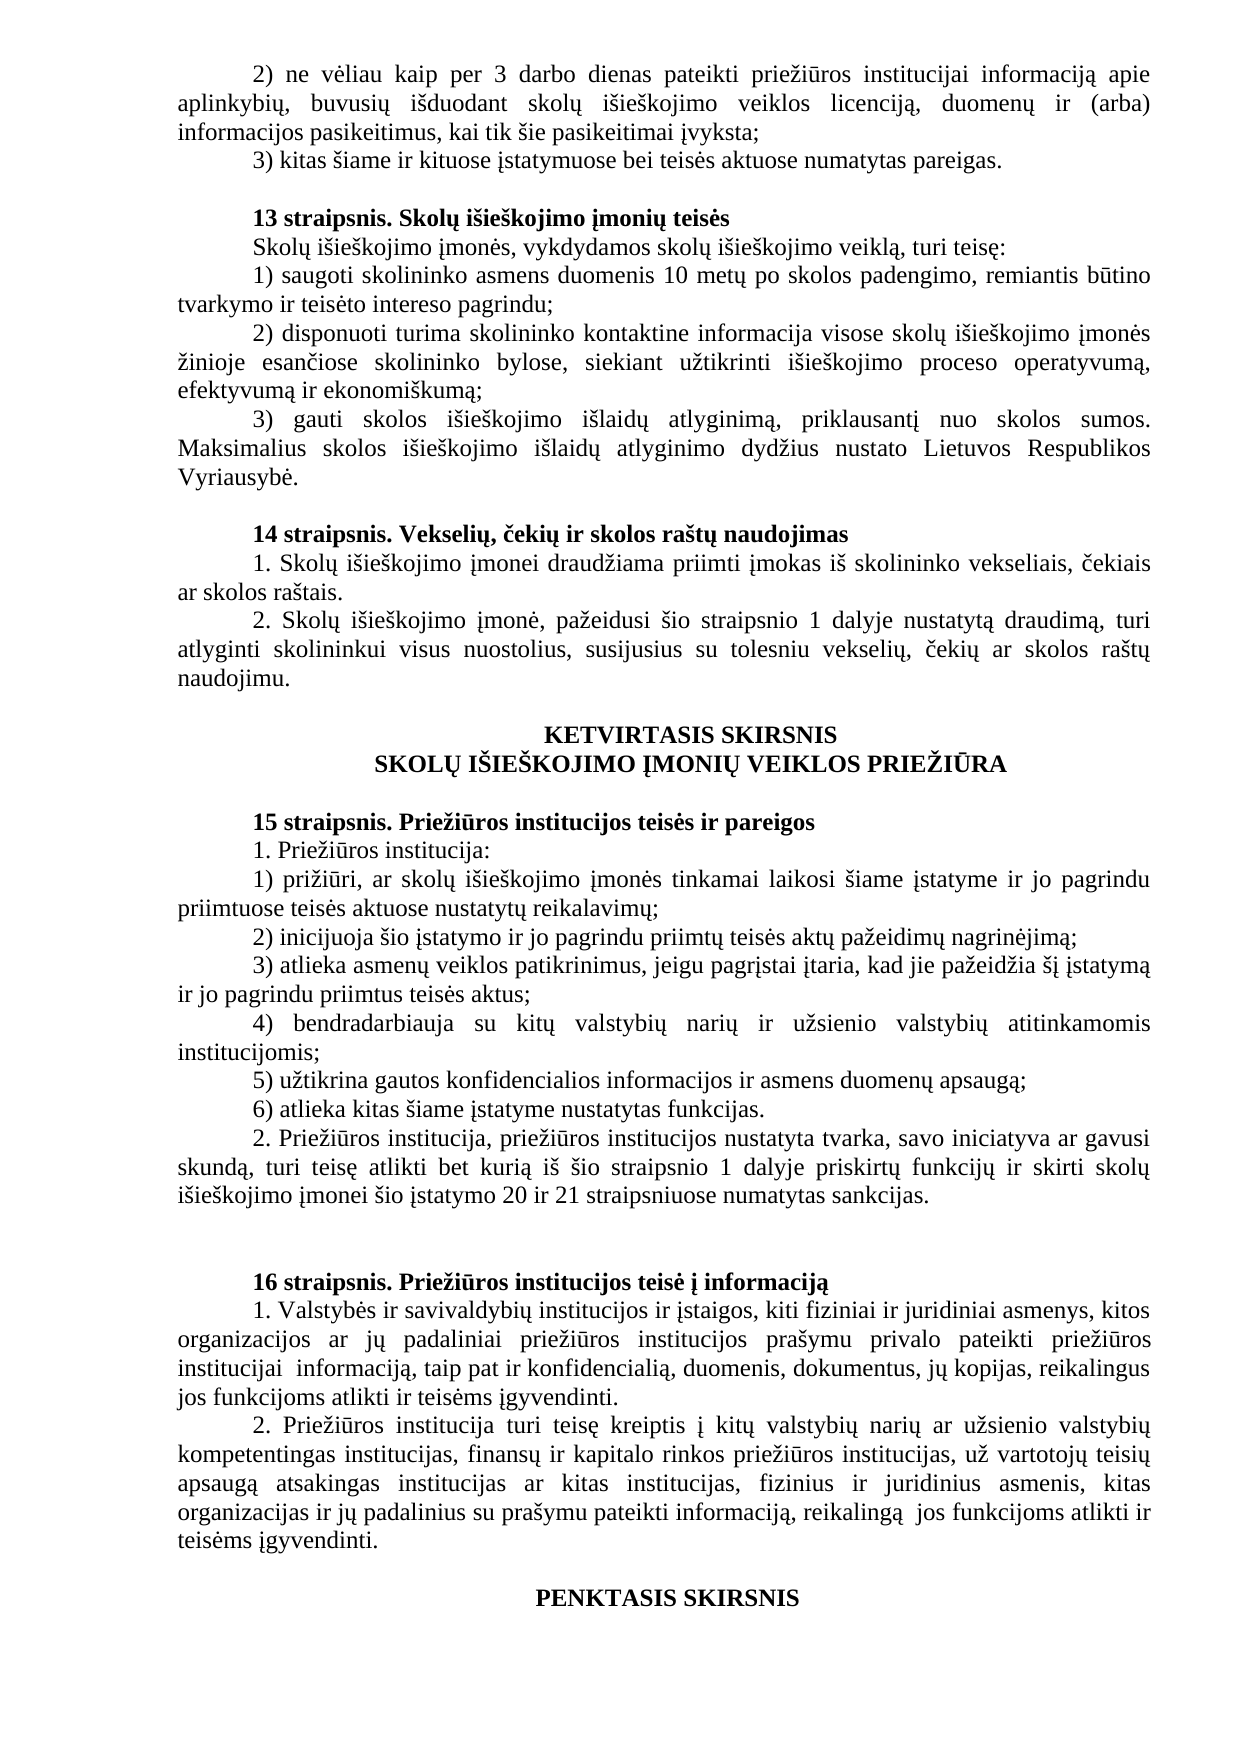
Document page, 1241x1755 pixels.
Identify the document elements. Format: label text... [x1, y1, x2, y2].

text 4) bendradarbiauja su kitų valstybių narių ir užsienio valstybių atitinkamomis institucijomis; [177, 1008, 1152, 1065]
text 2. Priežiūros institucija, priežiūros institucijos nustatyta tvarka, savo iniciatyva ar gavusi skundą, turi teisę atlikti bet kurią iš šio straipsnio 1 dalyje priskirtų funkcijų ir skirti skolų išieškojimo įmonei šio įstatymo 20 ir 21 straipsniuose numatytas sankcijas. [177, 1123, 1152, 1209]
text 1. Valstybės ir savivaldybių institucijos ir įstaigos, kiti fiziniai ir juridiniai asmenys, kitos organizacijos ar jų padaliniai priežiūros institucijos prašymu privalo pateikti priežiūros institucijai informaciją, taip pat ir konfidencialią, duomenis, dokumentus, jų kopijas, reikalingus jos funkcijoms atlikti ir teisėms įgyvendinti. [177, 1295, 1152, 1410]
text 5) užtikrina gautos konfidencialios informacijos ir asmens duomenų apsaugą; [177, 1065, 1152, 1094]
text 2. Priežiūros institucija turi teisę kreiptis į kitų valstybių narių ar užsienio valstybių kompetentingas institucijas, finansų ir kapitalo rinkos priežiūros institucijas, už vartotojų teisių apsaugą atsakingas institucijas ar kitas institucijas, fizinius ir juridinius asmenis, kitas organizacijas ir jų padalinius su prašymu pateikti informaciją, reikalingą jos funkcijoms atlikti ir teisėms įgyvendinti. [177, 1410, 1152, 1554]
text 6) atlieka kitas šiame įstatyme nustatytas funkcijas. [177, 1094, 1152, 1123]
text 16 straipsnis. Priežiūros institucijos teisė į informaciją [177, 1267, 1152, 1295]
text PENKTASIS SKIRSNIS [177, 1583, 1152, 1612]
text 3) atlieka asmenų veiklos patikrinimus, jeigu pagrįstai įtaria, kad jie pažeidžia šį įstatymą ir jo pagrindu priimtus teisės aktus; [177, 950, 1152, 1008]
text 2) disponuoti turima skolininko kontaktine informacija visose skolų išieškojimo įmonės žinioje esančiose skolininko bylose, siekiant užtikrinti išieškojimo proceso operatyvumą, efektyvumą ir ekonomiškumą; [177, 318, 1152, 404]
text 2. Skolų išieškojimo įmonė, pažeidusi šio straipsnio 1 dalyje nustatytą draudimą, turi atlyginti skolininkui visus nuostolius, susijusius su tolesniu vekselių, čekių ar skolos raštų naudojimu. [177, 605, 1152, 692]
text 1. Skolų išieškojimo įmonei draudžiama priimti įmokas iš skolininko vekseliais, čekiais ar skolos raštais. [177, 548, 1152, 605]
text 1) prižiūri, ar skolų išieškojimo įmonės tinkamai laikosi šiame įstatyme ir jo pagrindu priimtuose teisės aktuose nustatytų reikalavimų; [177, 864, 1152, 922]
text 3) gauti skolos išieškojimo išlaidų atlyginimą, priklausantį nuo skolos sumos. Maksimalius skolos išieškojimo išlaidų atlyginimo dydžius nustato Lietuvos Respublikos Vyriausybė. [177, 404, 1152, 490]
text 13 straipsnis. Skolų išieškojimo įmonių teisės [177, 203, 1152, 232]
text 3) kitas šiame ir kituose įstatymuose bei teisės aktuose numatytas pareigas. [177, 145, 1152, 174]
text 15 straipsnis. Priežiūros institucijos teisės ir pareigos [177, 807, 1152, 835]
text SKOLŲ IŠIEŠKOJIMO ĮMONIŲ VEIKLOS PRIEŽIŪRA [177, 749, 1152, 778]
text 14 straipsnis. Vekselių, čekių ir skolos raštų naudojimas [177, 519, 1152, 548]
text Skolų išieškojimo įmonės, vykdydamos skolų išieškojimo veiklą, turi teisę: [177, 232, 1152, 260]
text 2) ne vėliau kaip per 3 darbo dienas pateikti priežiūros institucijai informaciją apie aplinkybių, buvusių išduodant skolų išieškojimo veiklos licenciją, duomenų ir (arba) informacijos pasikeitimus, kai tik šie pasikeitimai įvyksta; [177, 59, 1152, 145]
text 1) saugoti skolininko asmens duomenis 10 metų po skolos padengimo, remiantis būtino tvarkymo ir teisėto intereso pagrindu; [177, 260, 1152, 318]
text 2) inicijuoja šio įstatymo ir jo pagrindu priimtų teisės aktų pažeidimų nagrinėjimą; [177, 922, 1152, 950]
text 1. Priežiūros institucija: [177, 835, 1152, 864]
text KETVIRTASIS skirsnis [177, 720, 1152, 749]
